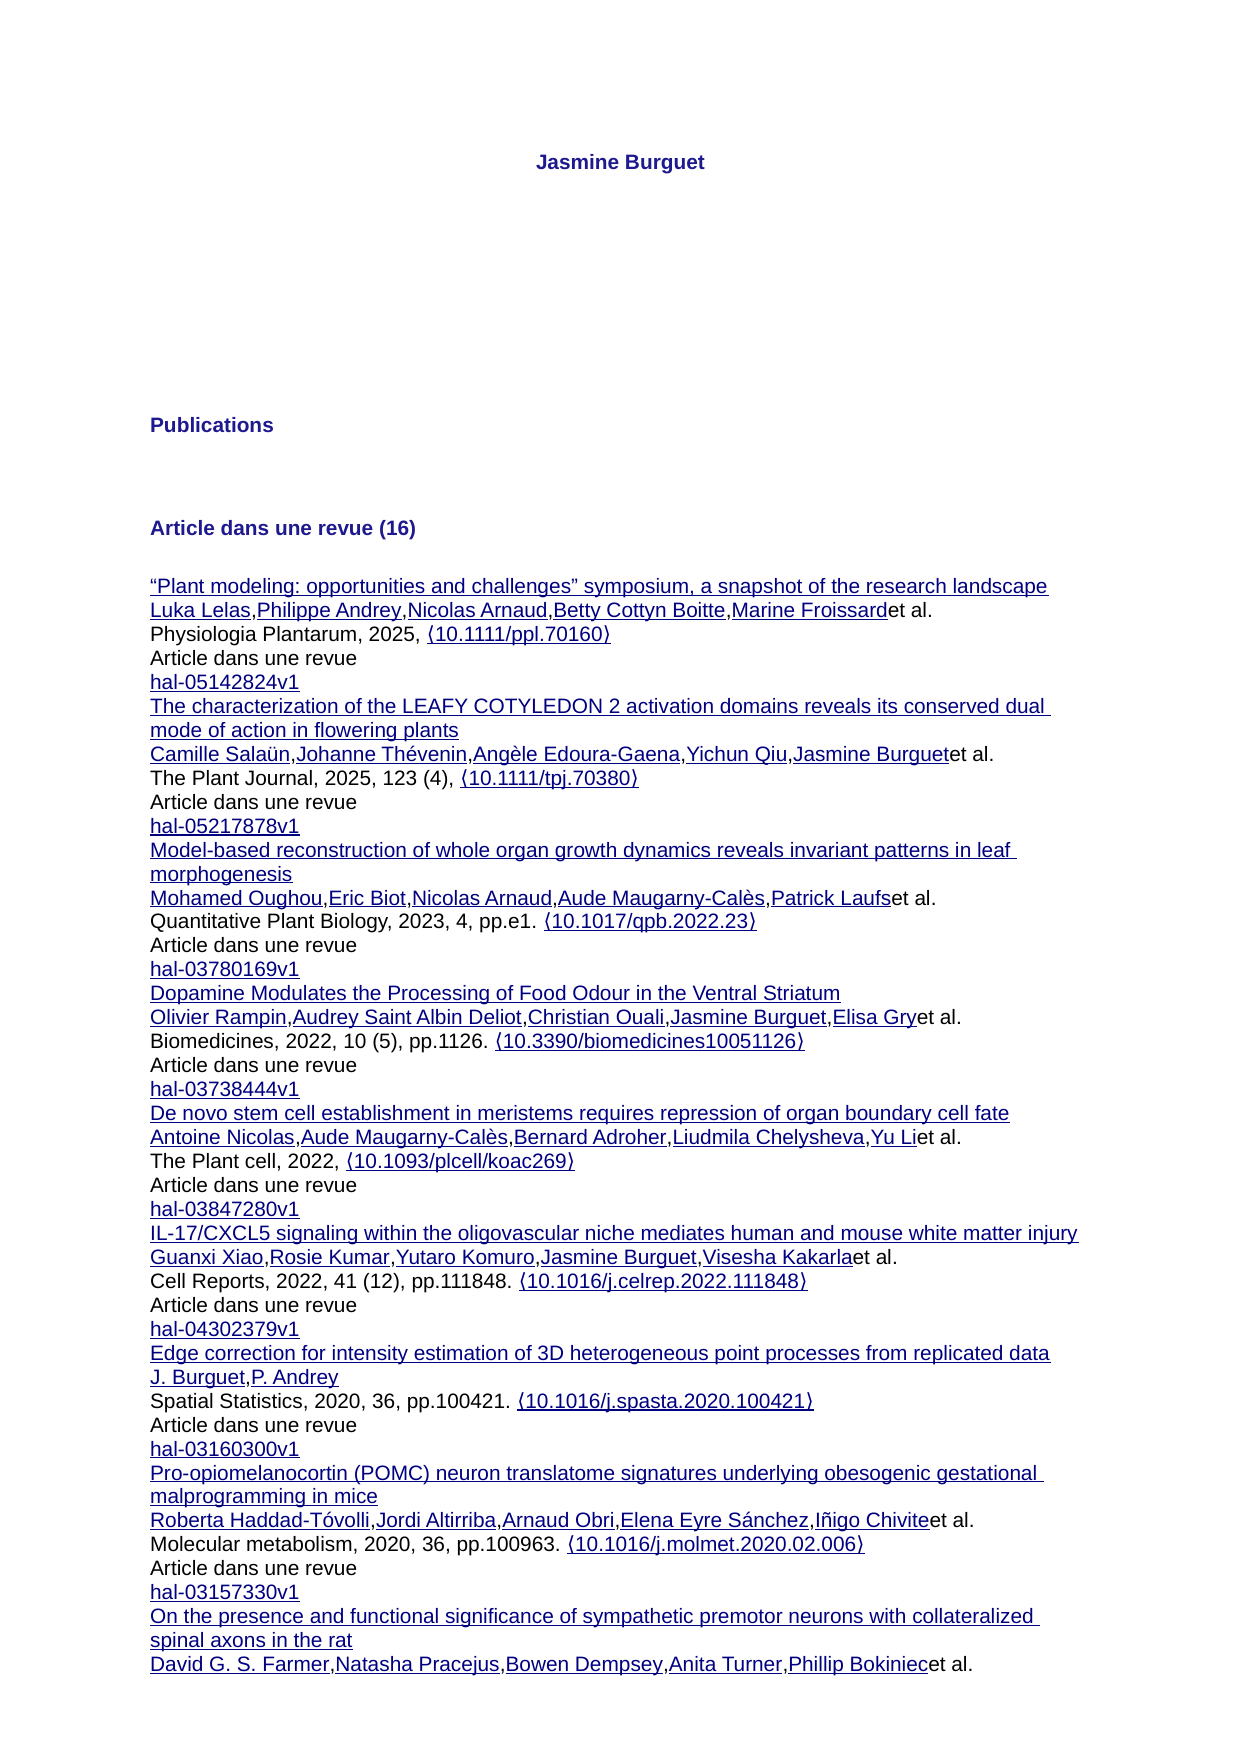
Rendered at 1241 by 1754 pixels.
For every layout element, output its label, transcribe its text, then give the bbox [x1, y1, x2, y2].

table_cell The characterization of the LEAFY COTYLEDON 2 activation domains reveals its conserved dual mode of action in flowering plants Camille Salaün,Johanne Thévenin,Angèle Edoura-Gaena,Yichun Qiu,Jasmine Burguetet al. The Plant Journal, 2025, 123 (4), ⟨10.1111/tpj.70380⟩ Article dans une revue hal-05217878v1 [150, 694, 1090, 837]
table_cell IL-17/CXCL5 signaling within the oligovascular niche mediates human and mouse white matter injury Guanxi Xiao,Rosie Kumar,Yutaro Komuro,Jasmine Burguet,Visesha Kakarlaet al. Cell Reports, 2022, 41 (12), pp.111848. ⟨10.1016/j.celrep.2022.111848⟩ Article dans une revue hal-04302379v1 [150, 1221, 1090, 1341]
subtitle Article dans une revue (16) [150, 516, 1090, 539]
table_cell On the presence and functional significance of sympathetic premotor neurons with collateralized spinal axons in the rat David G. S. Farmer,Natasha Pracejus,Bowen Dempsey,Anita Turner,Phillip Bokiniecet al. [150, 1604, 1090, 1676]
table_cell Model-based reconstruction of whole organ growth dynamics reveals invariant patterns in leaf morphogenesis Mohamed Oughou,Eric Biot,Nicolas Arnaud,Aude Maugarny-Calès,Patrick Laufset al. Quantitative Plant Biology, 2023, 4, pp.e1. ⟨10.1017/qpb.2022.23⟩ Article dans une revue hal-03780169v1 [150, 838, 1090, 981]
table_header “Plant modeling: opportunities and challenges” symposium, a snapshot of the research landscape Luka Lelas,Philippe Andrey,Nicolas Arnaud,Betty Cottyn Boitte,Marine Froissardet al. Physiologia Plantarum, 2025, ⟨10.1111/ppl.70160⟩ Article dans une revue hal-05142824v1 [150, 574, 1090, 694]
table_cell Pro-opiomelanocortin (POMC) neuron translatome signatures underlying obesogenic gestational malprogramming in mice Roberta Haddad-Tóvolli,Jordi Altirriba,Arnaud Obri,Elena Eyre Sánchez,Iñigo Chiviteet al. Molecular metabolism, 2020, 36, pp.100963. ⟨10.1016/j.molmet.2020.02.006⟩ Article dans une revue hal-03157330v1 [150, 1460, 1090, 1604]
table_cell De novo stem cell establishment in meristems requires repression of organ boundary cell fate Antoine Nicolas,Aude Maugarny-Calès,Bernard Adroher,Liudmila Chelysheva,Yu Liet al. The Plant cell, 2022, ⟨10.1093/plcell/koac269⟩ Article dans une revue hal-03847280v1 [150, 1101, 1090, 1221]
subtitle Publications [150, 412, 1090, 436]
table_cell Dopamine Modulates the Processing of Food Odour in the Ventral Striatum Olivier Rampin,Audrey Saint Albin Deliot,Christian Ouali,Jasmine Burguet,Elisa Gryet al. Biomedicines, 2022, 10 (5), pp.1126. ⟨10.3390/biomedicines10051126⟩ Article dans une revue hal-03738444v1 [150, 981, 1090, 1101]
table_cell Edge correction for intensity estimation of 3D heterogeneous point processes from replicated data J. Burguet,P. Andrey Spatial Statistics, 2020, 36, pp.100421. ⟨10.1016/j.spasta.2020.100421⟩ Article dans une revue hal-03160300v1 [150, 1341, 1090, 1460]
subtitle Jasmine Burguet [150, 150, 1090, 174]
